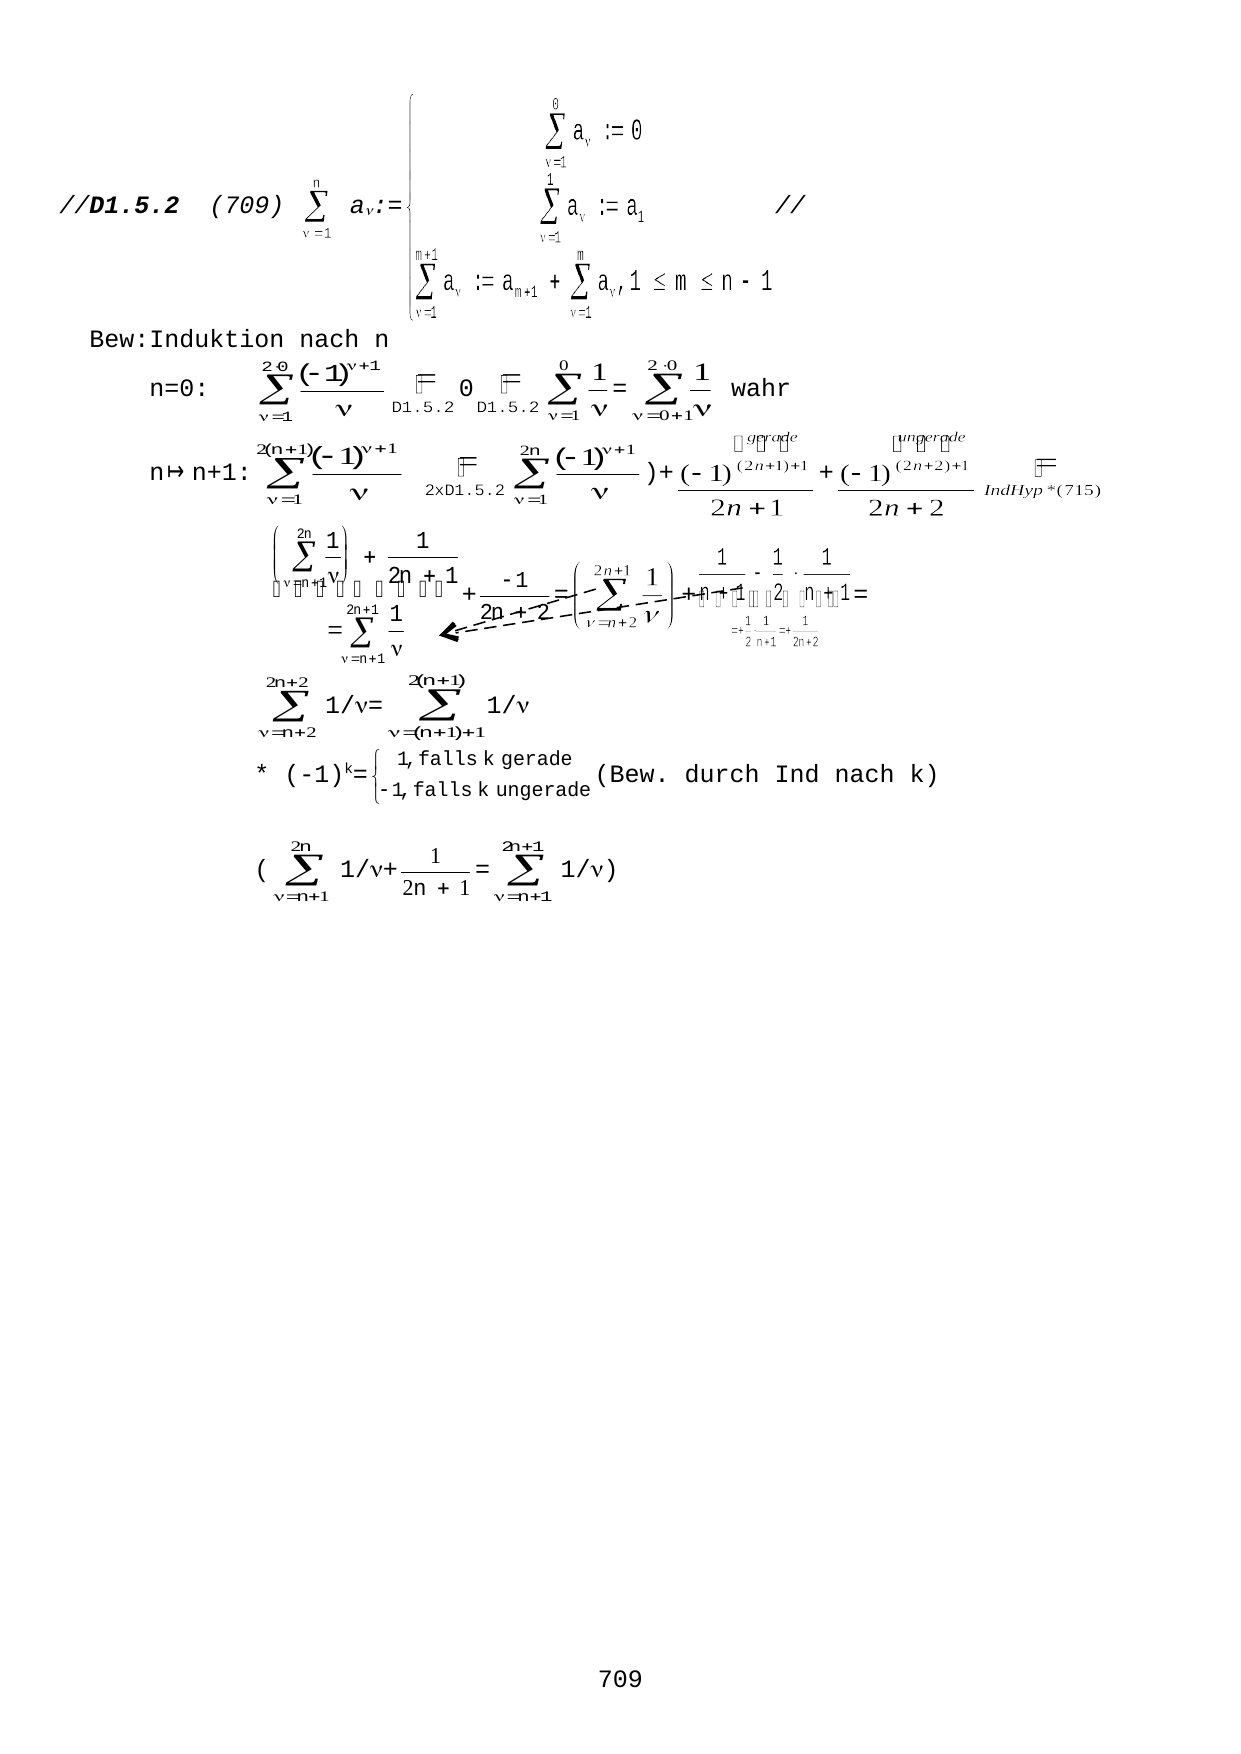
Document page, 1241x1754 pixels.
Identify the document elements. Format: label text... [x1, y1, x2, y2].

text 1/=1/ [59, 670, 1181, 744]
text +=+= [59, 521, 1181, 670]
text (1/+=1/) [59, 836, 1181, 907]
text n=0: 0= wahr [59, 355, 1181, 426]
text nn+1: )++ [59, 426, 1181, 521]
subtitle Bew:Induktion nach n [59, 326, 1181, 355]
text * (-1)k=(Bew. durch Ind nach k) [59, 744, 1181, 807]
subtitle //D1.5.2 (709) a:=// [59, 87, 1181, 326]
